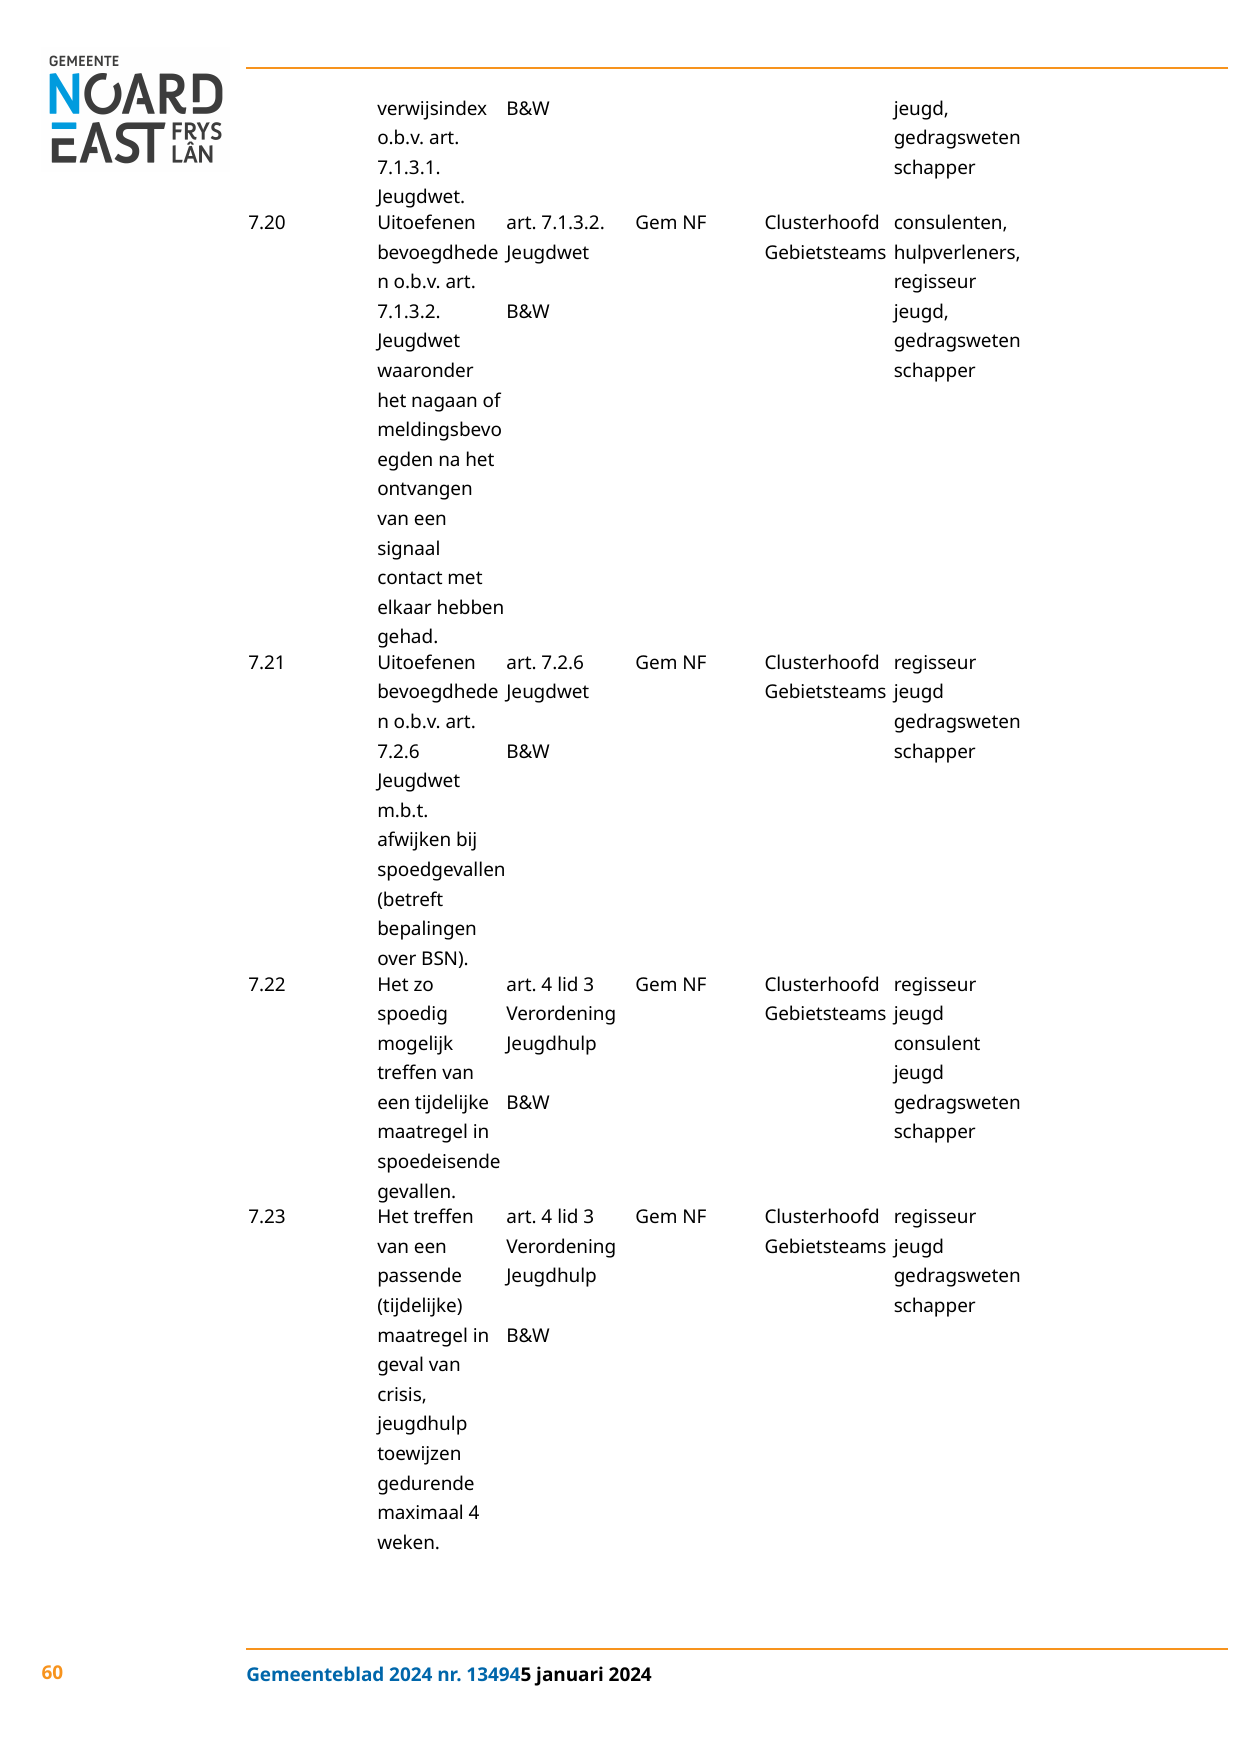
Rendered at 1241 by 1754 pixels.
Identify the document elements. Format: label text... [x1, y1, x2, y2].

table_cell consulenten, hulpverleners, regisseur jeugd, gedragswetenschapper [894, 209, 1022, 649]
table_cell [1023, 1204, 1152, 1555]
table_cell Gem NF [635, 971, 764, 1203]
table_cell Clusterhoofd Gebietsteams [764, 1204, 893, 1555]
table_cell [1023, 209, 1152, 649]
table_cell [635, 95, 764, 209]
table_cell regisseur jeugd gedragswetenschapper [894, 649, 1022, 971]
table_cell art. 4 lid 3 Verordening Jeugdhulp B&W [506, 1204, 635, 1555]
table_cell Het zo spoedig mogelijk treffen van een tijdelijke maatregel in spoedeisende gevallen. [377, 971, 506, 1203]
table_cell regisseur jeugd gedragswetenschapper [894, 1204, 1022, 1555]
table_cell B&W [506, 95, 635, 209]
table_cell [1023, 95, 1152, 209]
table_cell verwijsindex o.b.v. art. 7.1.3.1. Jeugdwet. [377, 95, 506, 209]
table_cell art. 7.2.6 Jeugdwet B&W [506, 649, 635, 971]
table_cell [764, 95, 893, 209]
table_cell Gem NF [635, 649, 764, 971]
table_cell Gem NF [635, 209, 764, 649]
picture [41, 47, 231, 172]
table_cell regisseur jeugd consulent jeugd gedragswetenschapper [894, 971, 1022, 1203]
table_cell 7.20 [248, 209, 377, 649]
table_cell [1023, 971, 1152, 1203]
table_cell Clusterhoofd Gebietsteams [764, 971, 893, 1203]
table_cell [1023, 649, 1152, 971]
table_cell Gem NF [635, 1204, 764, 1555]
table_cell 7.23 [248, 1204, 377, 1555]
table_cell [248, 95, 377, 209]
table_cell 7.22 [248, 971, 377, 1203]
table_cell art. 4 lid 3 Verordening Jeugdhulp B&W [506, 971, 635, 1203]
table_cell 7.21 [248, 649, 377, 971]
table_cell Clusterhoofd Gebietsteams [764, 649, 893, 971]
table_cell Clusterhoofd Gebietsteams [764, 209, 893, 649]
table_cell jeugd, gedragswetenschapper [894, 95, 1022, 209]
table_cell Het treffen van een passende (tijdelijke) maatregel in geval van crisis, jeugdhulp toewijzen gedurende maximaal 4 weken. [377, 1204, 506, 1555]
table_cell Uitoefenen bevoegdheden o.b.v. art. 7.1.3.2. Jeugdwet waaronder het nagaan of meldingsbevoegden na het ontvangen van een signaal contact met elkaar hebben gehad. [377, 209, 506, 649]
table_cell art. 7.1.3.2. Jeugdwet B&W [506, 209, 635, 649]
table_cell Uitoefenen bevoegdheden o.b.v. art. 7.2.6 Jeugdwet m.b.t. afwijken bij spoedgevallen (betreft bepalingen over BSN). [377, 649, 506, 971]
